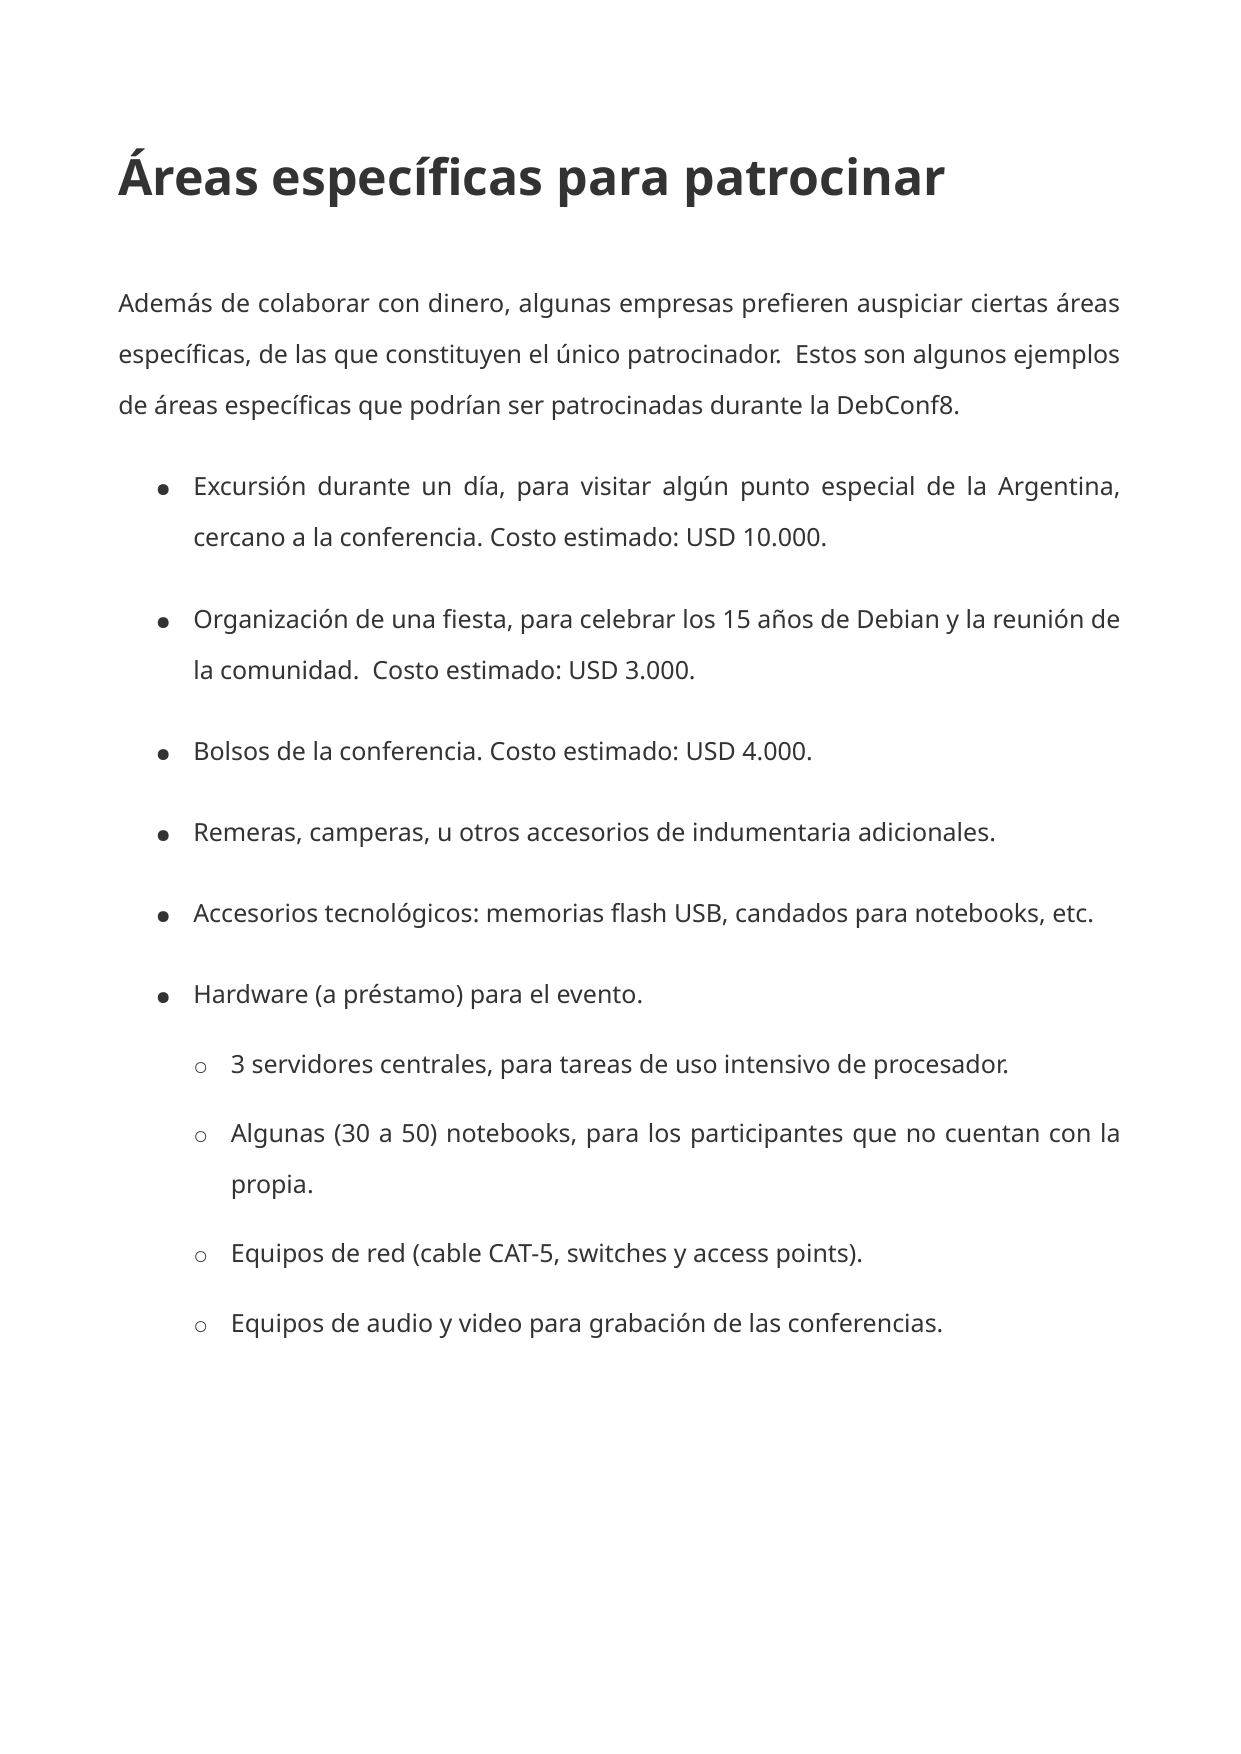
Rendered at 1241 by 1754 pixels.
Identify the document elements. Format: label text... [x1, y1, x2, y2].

list Equipos de audio y video para grabación de las conferencias. [193, 1305, 1122, 1339]
list Organización de una fiesta, para celebrar los 15 años de Debian y la reunión de la comunidad. Costo estimado: USD 3.000. [156, 601, 1122, 686]
text Áreas específicas para patrocinar [118, 142, 1122, 210]
list Remeras, camperas, u otros accesorios de indumentaria adicionales. [156, 814, 1122, 849]
list Algunas (30 a 50) notebooks, para los participantes que no cuentan con la propia. [193, 1116, 1122, 1201]
list Hardware (a préstamo) para el evento. [156, 977, 1122, 1011]
list 3 servidores centrales, para tareas de uso intensivo de procesador. [193, 1046, 1122, 1080]
list Accesorios tecnológicos: memorias flash USB, candados para notebooks, etc. [156, 896, 1122, 930]
list Equipos de red (cable CAT-5, switches y access points). [193, 1236, 1122, 1270]
list Bolsos de la conferencia. Costo estimado: USD 4.000. [156, 733, 1122, 767]
list Excursión durante un día, para visitar algún punto especial de la Argentina, cercano a la conferencia. Costo estimado: USD 10.000. [156, 469, 1122, 554]
text Además de colaborar con dinero, algunas empresas prefieren auspiciar ciertas áreas específicas, de las que constituyen el único patrocinador. Estos son algunos ejemplos de áreas específicas que podrían ser patrocinadas durante la DebConf8. [118, 286, 1122, 422]
